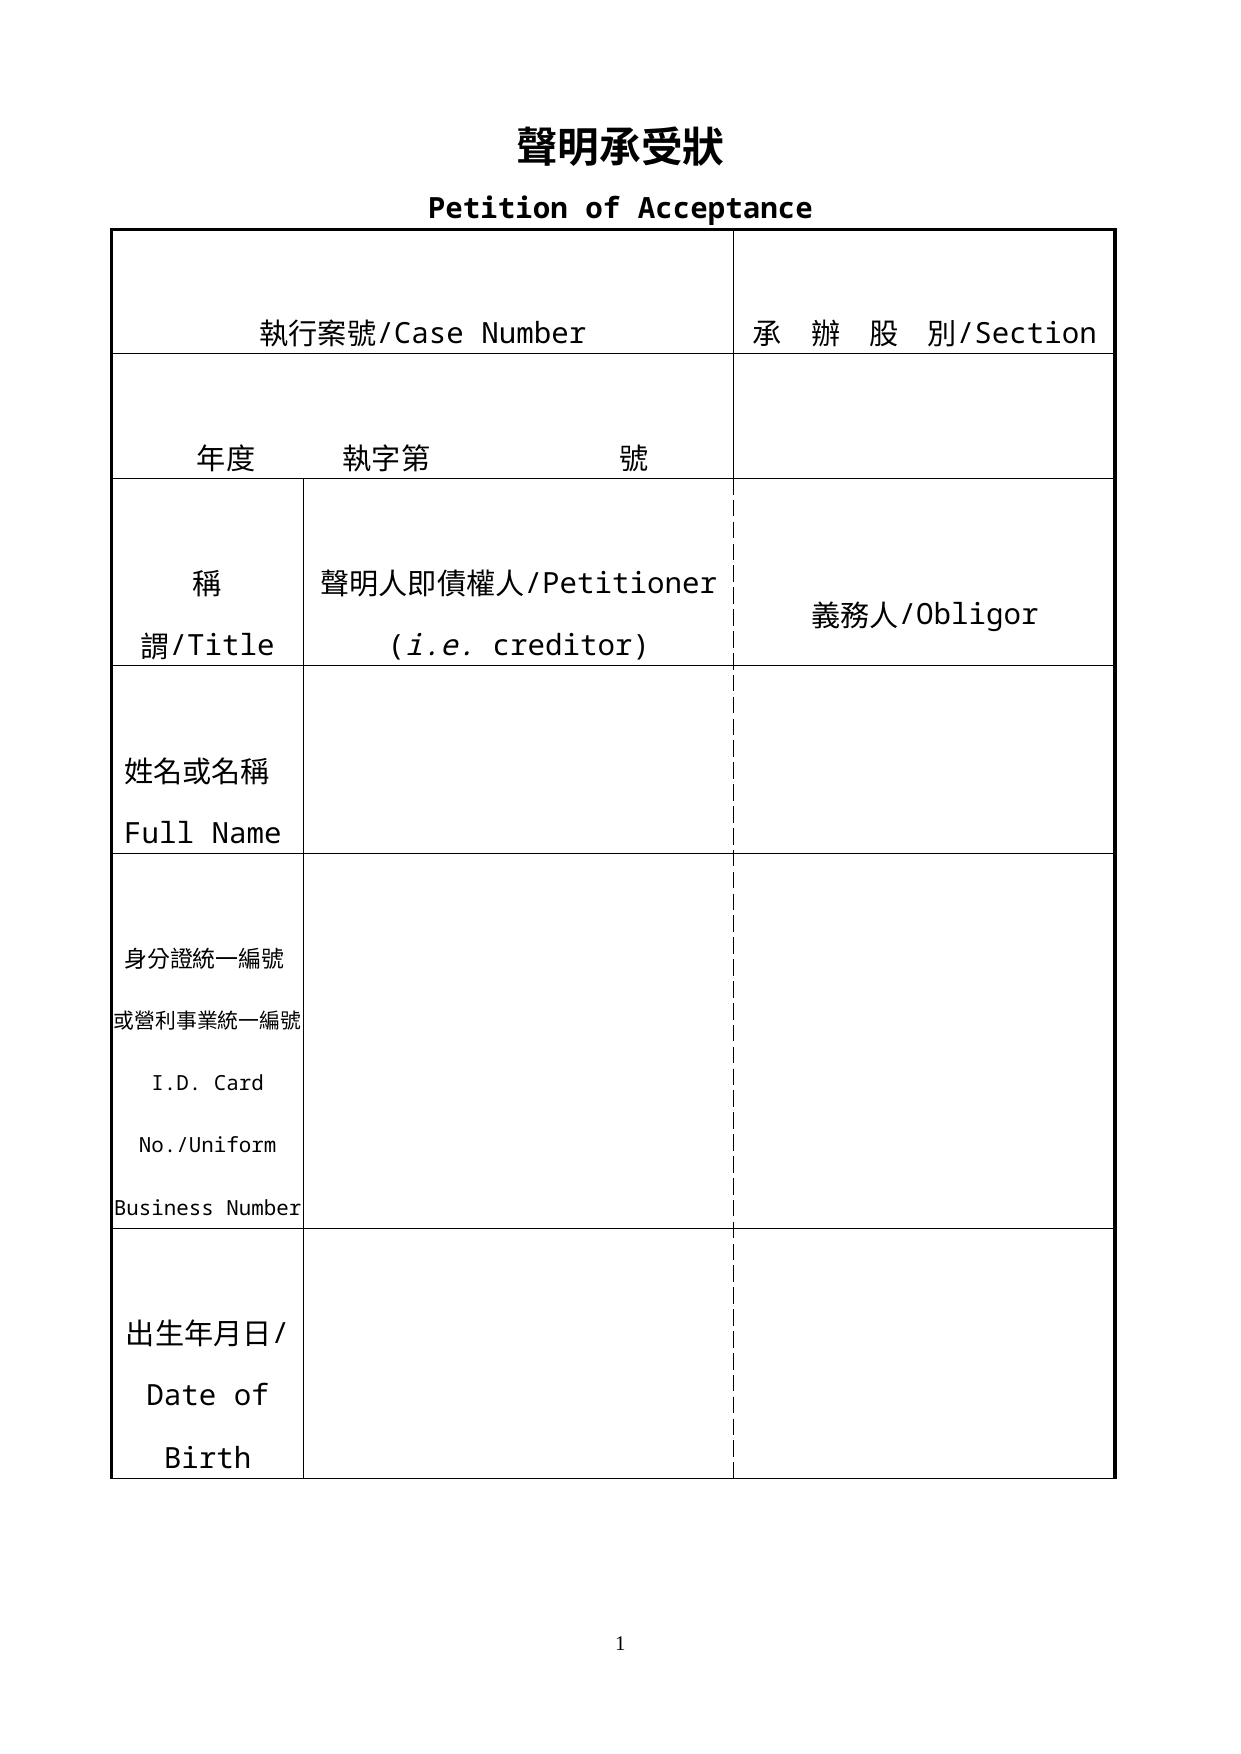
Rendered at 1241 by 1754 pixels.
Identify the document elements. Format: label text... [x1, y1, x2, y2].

table_cell [734, 854, 1113, 1228]
table_header 承 辦 股 別/Section [734, 231, 1113, 353]
table_header [1117, 228, 1124, 353]
table_cell 聲明人即債權人/Petitioner (i.e. creditor) [304, 479, 734, 665]
table_cell [734, 666, 1113, 853]
table_cell [1117, 353, 1124, 478]
table_cell [1124, 665, 1129, 853]
table_cell [304, 854, 734, 1228]
table_header 執行案號/Case Number [113, 231, 733, 353]
table_cell [1124, 353, 1129, 478]
table_cell [304, 1229, 734, 1478]
table_cell [1124, 1228, 1129, 1478]
table_cell 稱 謂/Title [113, 479, 303, 665]
table_cell [1124, 478, 1129, 665]
table_cell 姓名或名稱 Full Name [113, 666, 303, 853]
table_cell 年度 執字第 號 [113, 354, 733, 478]
table_cell 身分證統一編號 或營利事業統一編號 I.D. Card No./Uniform Business Number [113, 854, 303, 1228]
table_cell [1117, 853, 1124, 1228]
text 聲明承受狀 [118, 103, 1122, 165]
text Petition of Acceptance [118, 165, 1122, 228]
table_cell [1124, 853, 1129, 1228]
table_header [1124, 228, 1129, 353]
table_cell 出生年月日/Date of Birth [113, 1229, 303, 1478]
table_cell [1117, 1228, 1124, 1478]
table_cell 義務人/Obligor [734, 479, 1113, 665]
table_cell [304, 666, 734, 853]
table_cell [734, 354, 1113, 478]
table_cell [734, 1229, 1113, 1478]
table_cell [1117, 478, 1124, 665]
table_cell [1117, 665, 1124, 853]
